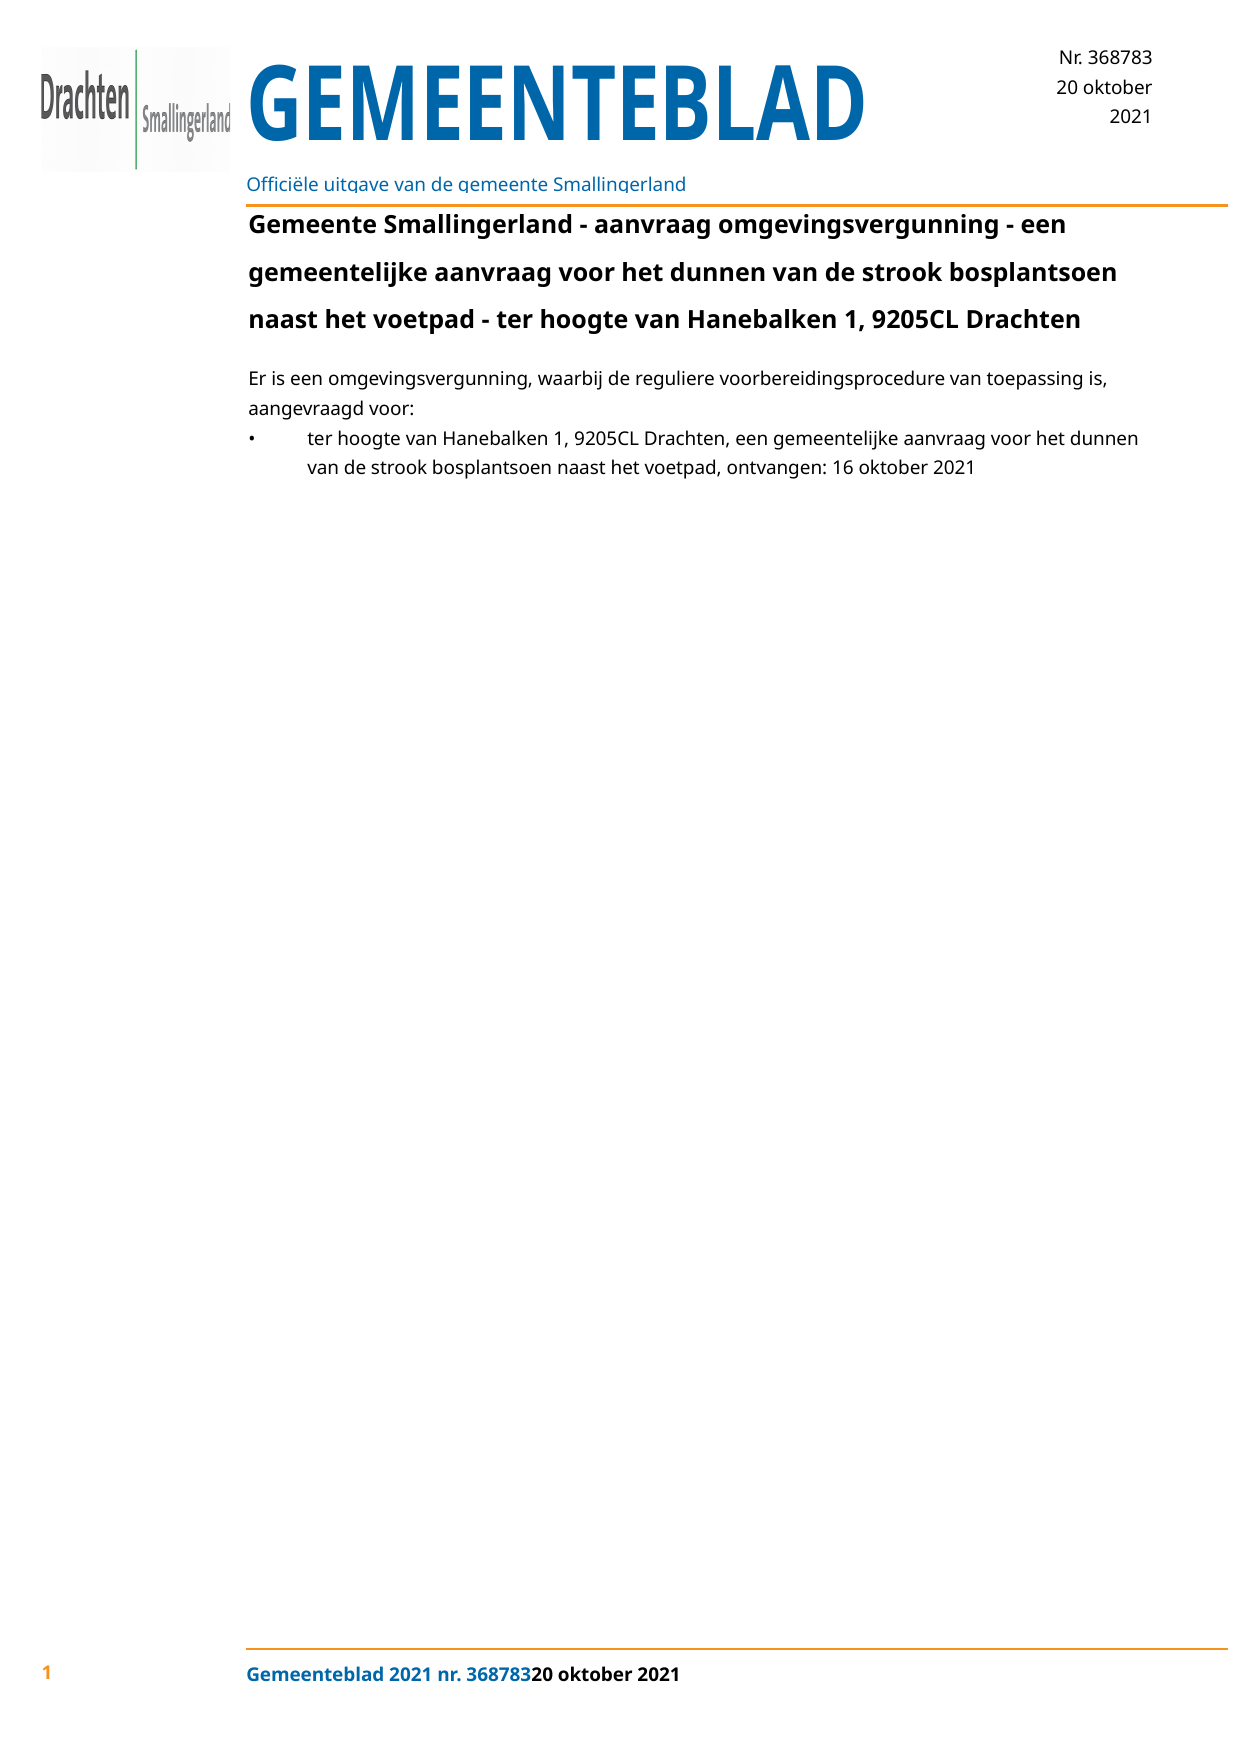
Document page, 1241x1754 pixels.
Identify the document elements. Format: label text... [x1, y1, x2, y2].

text Gemeente Smallingerland - aanvraag omgevingsvergunning - een gemeentelijke aanvraag voor het dunnen van de strook bosplantsoen naast het voetpad - ter hoogte van Hanebalken 1, 9205CL Drachten [248, 207, 1152, 336]
picture [41, 47, 231, 172]
text Er is een omgevingsvergunning, waarbij de reguliere voorbereidingsprocedure van toepassing is, aangevraagd voor: [248, 366, 1152, 421]
list ter hoogte van Hanebalken 1, 9205CL Drachten, een gemeentelijke aanvraag voor het dunnen van de strook bosplantsoen naast het voetpad, ontvangen: 16 oktober 2021 [248, 425, 1152, 480]
